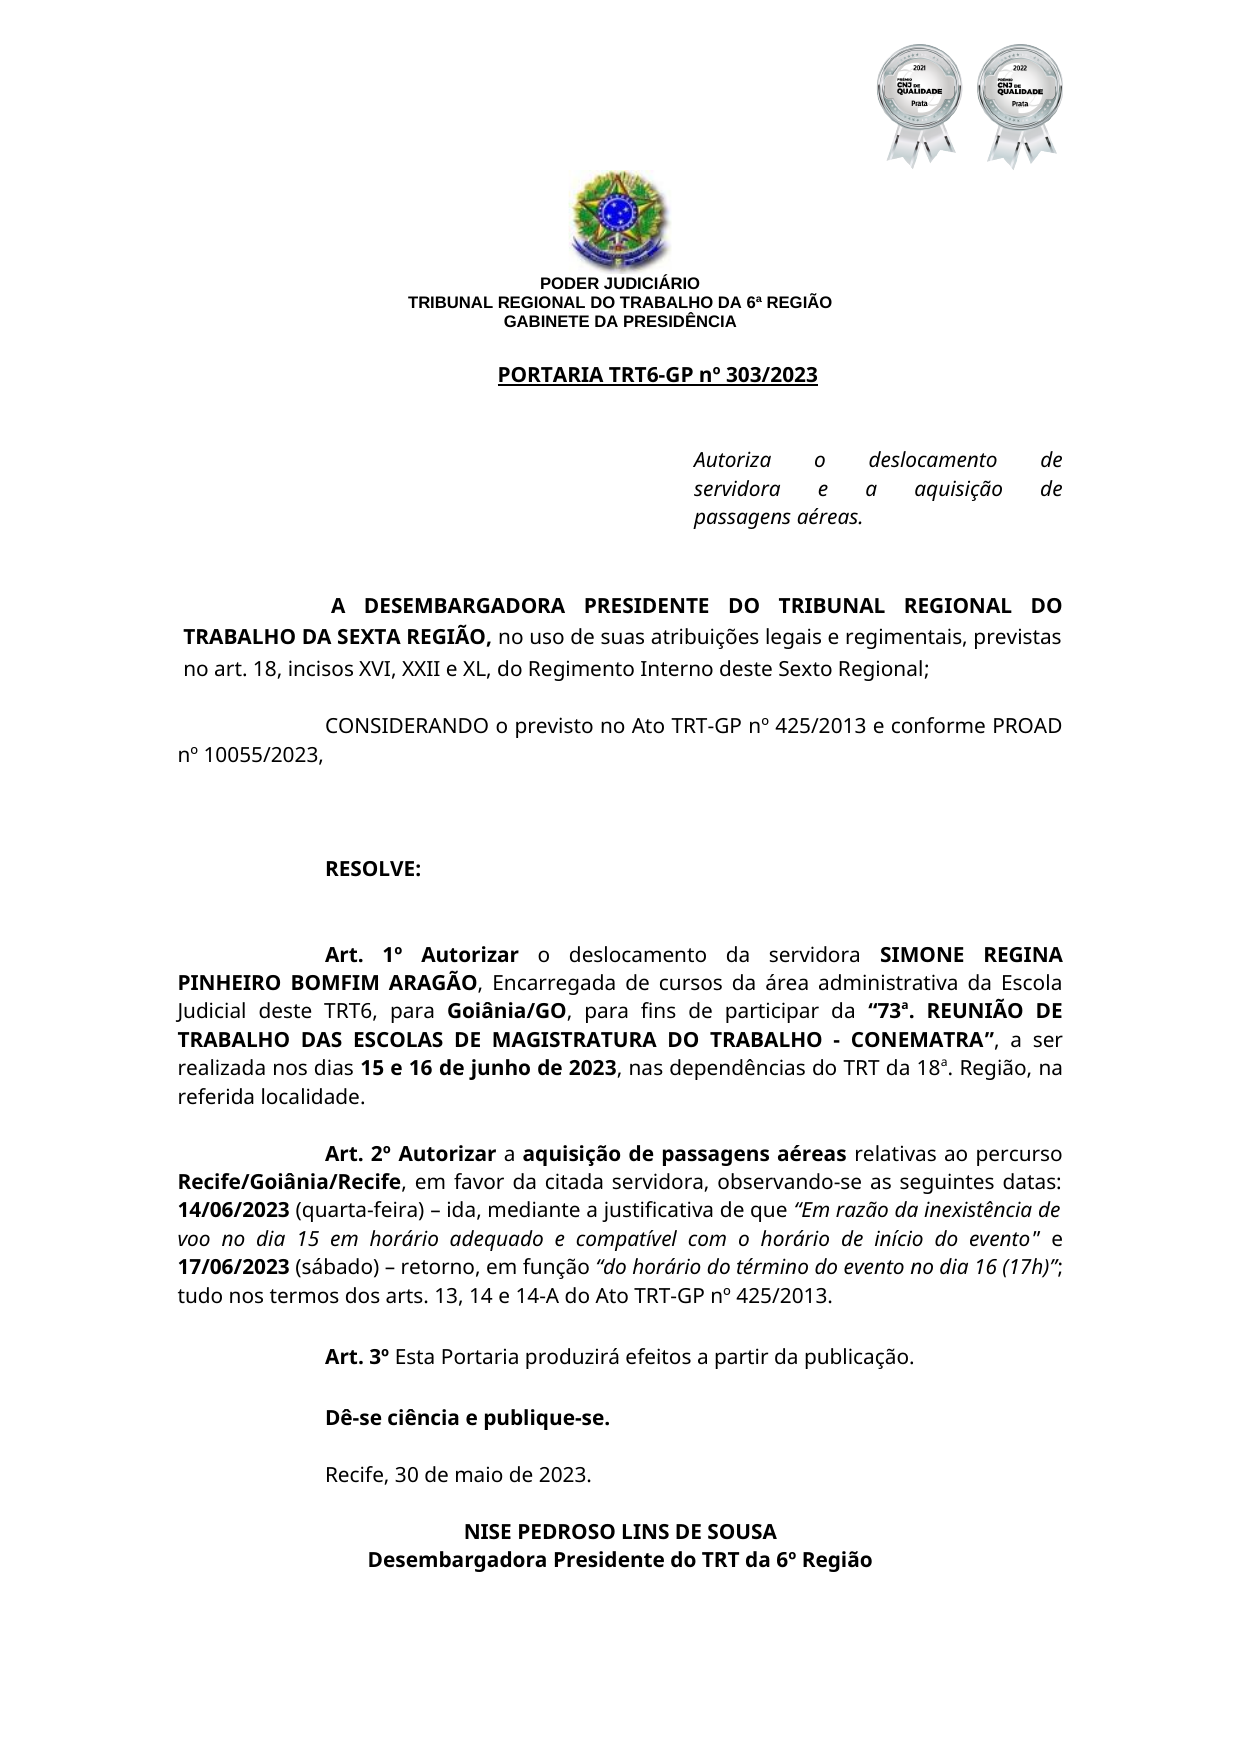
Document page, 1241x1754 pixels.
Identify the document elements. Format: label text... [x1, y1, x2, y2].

text PORTARIA TRT6-GP nº 303/2023 [177, 360, 1063, 388]
text Art. 2º Autorizar a aquisição de passagens aéreas relativas ao percurso Recife/Goiânia/Recife, em favor da citada servidora, observando-se as seguintes datas: 14/06/2023 (quarta-feira) – ida, mediante a justificativa de que “Em razão da inexistência de voo no dia 15 em horário adequado e compatível com o horário de início do evento” e 17/06/2023 (sábado) – retorno, em função “do horário do término do evento no dia 16 (17h)”; tudo nos termos dos arts. 13, 14 e 14-A do Ato TRT-GP nº 425/2013. [177, 1139, 1063, 1309]
text Art. 1º Autorizar o deslocamento da servidora SIMONE REGINA PINHEIRO BOMFIM ARAGÃO, Encarregada de cursos da área administrativa da Escola Judicial deste TRT6, para Goiânia/GO, para fins de participar da “73a. REUNIÃO DE TRABALHO DAS ESCOLAS DE MAGISTRATURA DO TRABALHO - CONEMATRA”, a ser realizada nos dias 15 e 16 de junho de 2023, nas dependências do TRT da 18a. Região, na referida localidade. [177, 940, 1063, 1110]
text RESOLVE: [177, 854, 1063, 883]
picture [857, 43, 1064, 171]
text Autoriza o deslocamento de servidora e a aquisição de passagens aéreas. [694, 445, 1063, 531]
text A DESEMBARGADORA PRESIDENTE DO TRIBUNAL REGIONAL DO TRABALHO DA SEXTA REGIÃO, no uso de suas atribuições legais e regimentais, previstas no art. 18, incisos XVI, XXII e XL, do Regimento Interno deste Sexto Regional; [183, 588, 1063, 682]
text Dê-se ciência e publique-se. [177, 1403, 1063, 1431]
text NISE PEDROSO LINS DE SOUSA Desembargadora Presidente do TRT da 6º Região [177, 1517, 1063, 1574]
picture [568, 170, 672, 274]
text Recife, 30 de maio de 2023. [177, 1460, 1063, 1488]
text Art. 3º Esta Portaria produzirá efeitos a partir da publicação. [177, 1342, 1062, 1370]
text CONSIDERANDO o previsto no Ato TRT-GP nº 425/2013 e conforme PROAD nº 10055/2023, [177, 711, 1063, 768]
